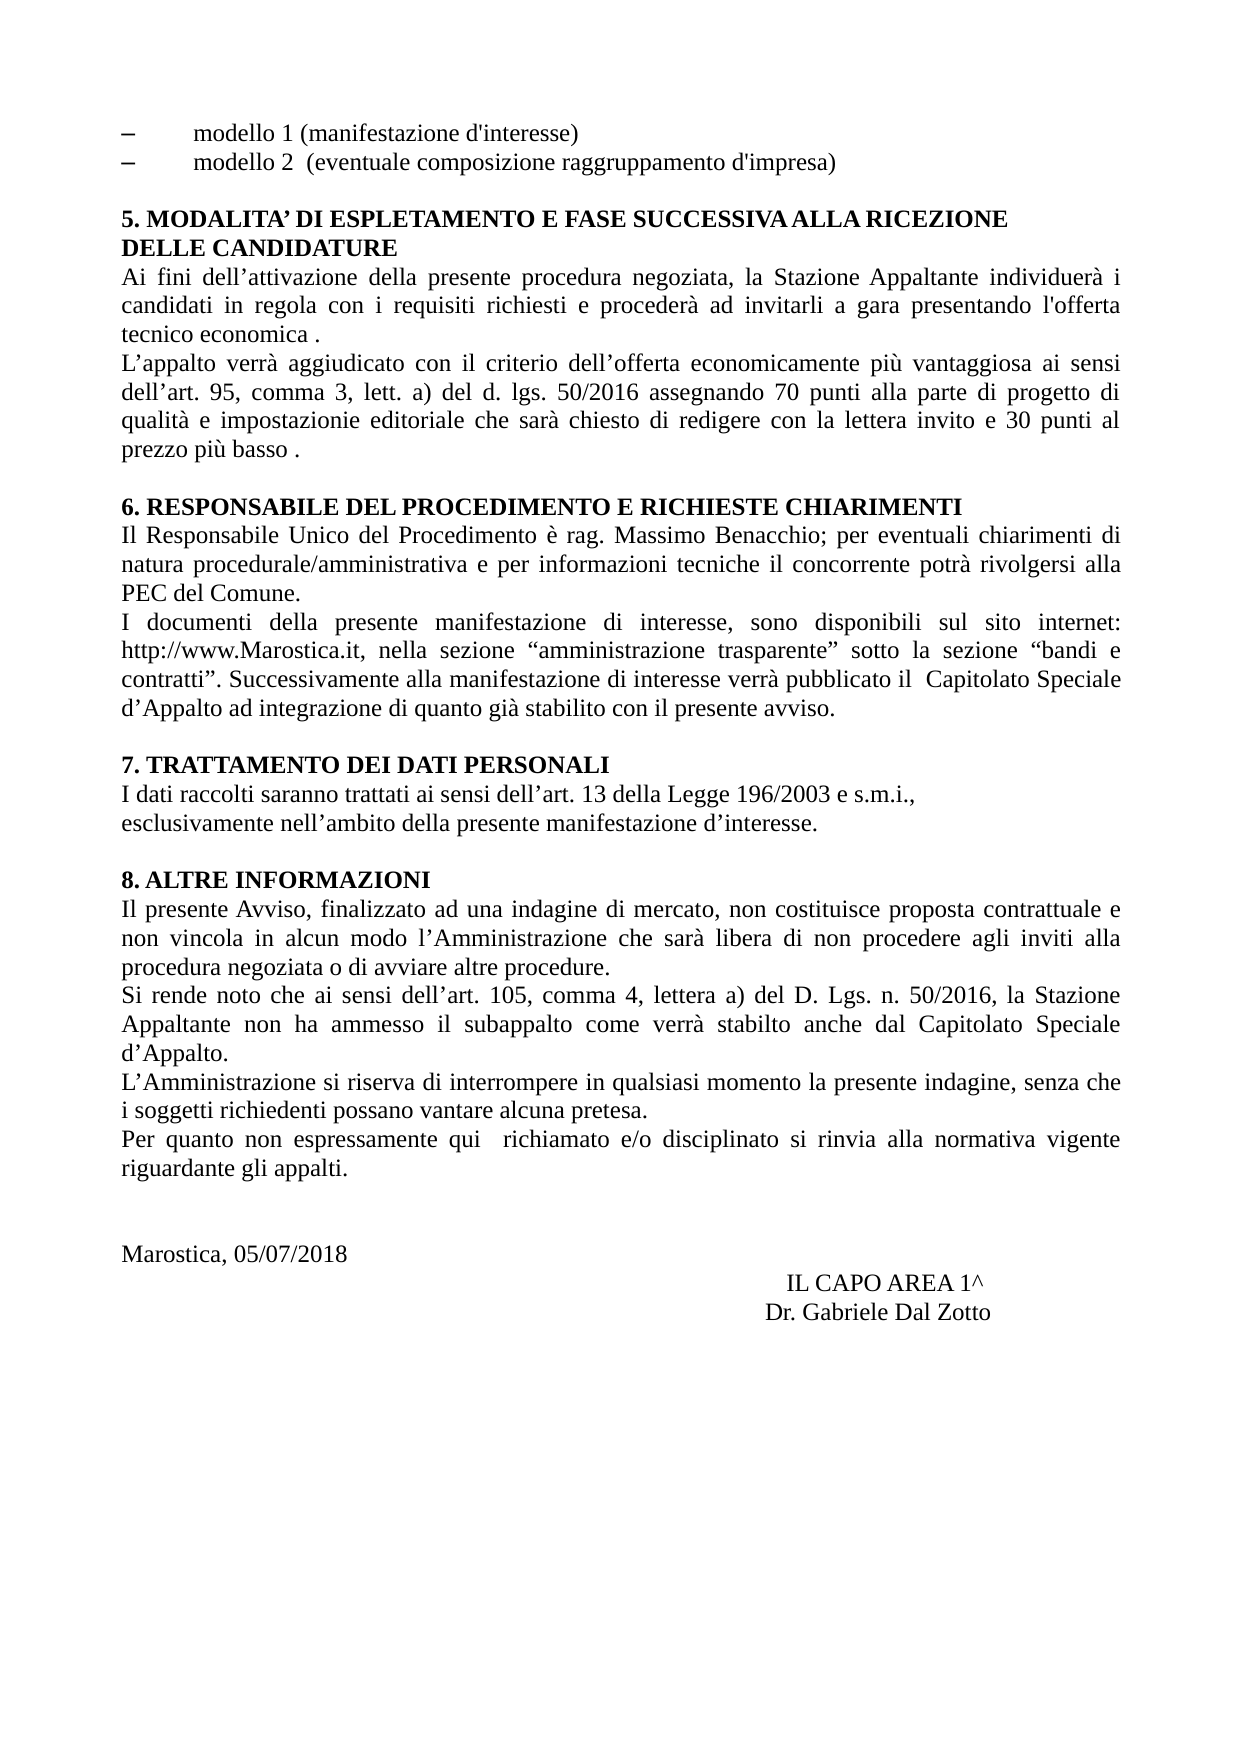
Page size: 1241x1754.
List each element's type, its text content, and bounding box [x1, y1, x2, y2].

text L’Amministrazione si riserva di interrompere in qualsiasi momento la presente indagine, senza che i soggetti richiedenti possano vantare alcuna pretesa. [121, 1067, 1122, 1124]
text Il Responsabile Unico del Procedimento è rag. Massimo Benacchio; per eventuali chiarimenti di natura procedurale/amministrativa e per informazioni tecniche il concorrente potrà rivolgersi alla PEC del Comune. [121, 521, 1122, 607]
text I documenti della presente manifestazione di interesse, sono disponibili sul sito internet: http://www.Marostica.it, nella sezione “amministrazione trasparente” sotto la sezione “bandi e contratti”. Successivamente alla manifestazione di interesse verrà pubblicato il Capitolato Speciale d’Appalto ad integrazione di quanto già stabilito con il presente avviso. [121, 607, 1122, 722]
list modello 1 (manifestazione d'interesse) [121, 118, 1122, 147]
text esclusivamente nell’ambito della presente manifestazione d’interesse. [121, 808, 1122, 837]
list modello 2 (eventuale composizione raggruppamento d'impresa) [121, 147, 1122, 176]
text DELLE CANDIDATURE [121, 233, 1122, 262]
text I dati raccolti saranno trattati ai sensi dell’art. 13 della Legge 196/2003 e s.m.i., [121, 779, 1122, 808]
text Per quanto non espressamente qui richiamato e/o disciplinato si rinvia alla normativa vigente riguardante gli appalti. [121, 1124, 1122, 1182]
text Marostica, 05/07/2018 [121, 1239, 1122, 1268]
text IL CAPO AREA 1^ [121, 1268, 1122, 1297]
text 8. ALTRE INFORMAZIONI [121, 866, 1122, 894]
text L’appalto verrà aggiudicato con il criterio dell’offerta economicamente più vantaggiosa ai sensi dell’art. 95, comma 3, lett. a) del d. lgs. 50/2016 assegnando 70 punti alla parte di progetto di qualità e impostazionie editoriale che sarà chiesto di redigere con la lettera invito e 30 punti al prezzo più basso . [121, 348, 1122, 463]
text 7. TRATTAMENTO DEI DATI PERSONALI [121, 751, 1122, 779]
text Si rende noto che ai sensi dell’art. 105, comma 4, lettera a) del D. Lgs. n. 50/2016, la Stazione Appaltante non ha ammesso il subappalto come verrà stabilto anche dal Capitolato Speciale d’Appalto. [121, 981, 1122, 1067]
text Ai fini dell’attivazione della presente procedura negoziata, la Stazione Appaltante individuerà i candidati in regola con i requisiti richiesti e procederà ad invitarli a gara presentando l'offerta tecnico economica . [121, 262, 1122, 348]
text 5. MODALITA’ DI ESPLETAMENTO E FASE SUCCESSIVA ALLA RICEZIONE [121, 204, 1122, 233]
text Il presente Avviso, finalizzato ad una indagine di mercato, non costituisce proposta contrattuale e non vincola in alcun modo l’Amministrazione che sarà libera di non procedere agli inviti alla procedura negoziata o di avviare altre procedure. [121, 894, 1122, 981]
text 6. RESPONSABILE DEL PROCEDIMENTO E RICHIESTE CHIARIMENTI [121, 492, 1122, 521]
text Dr. Gabriele Dal Zotto [121, 1297, 1122, 1326]
